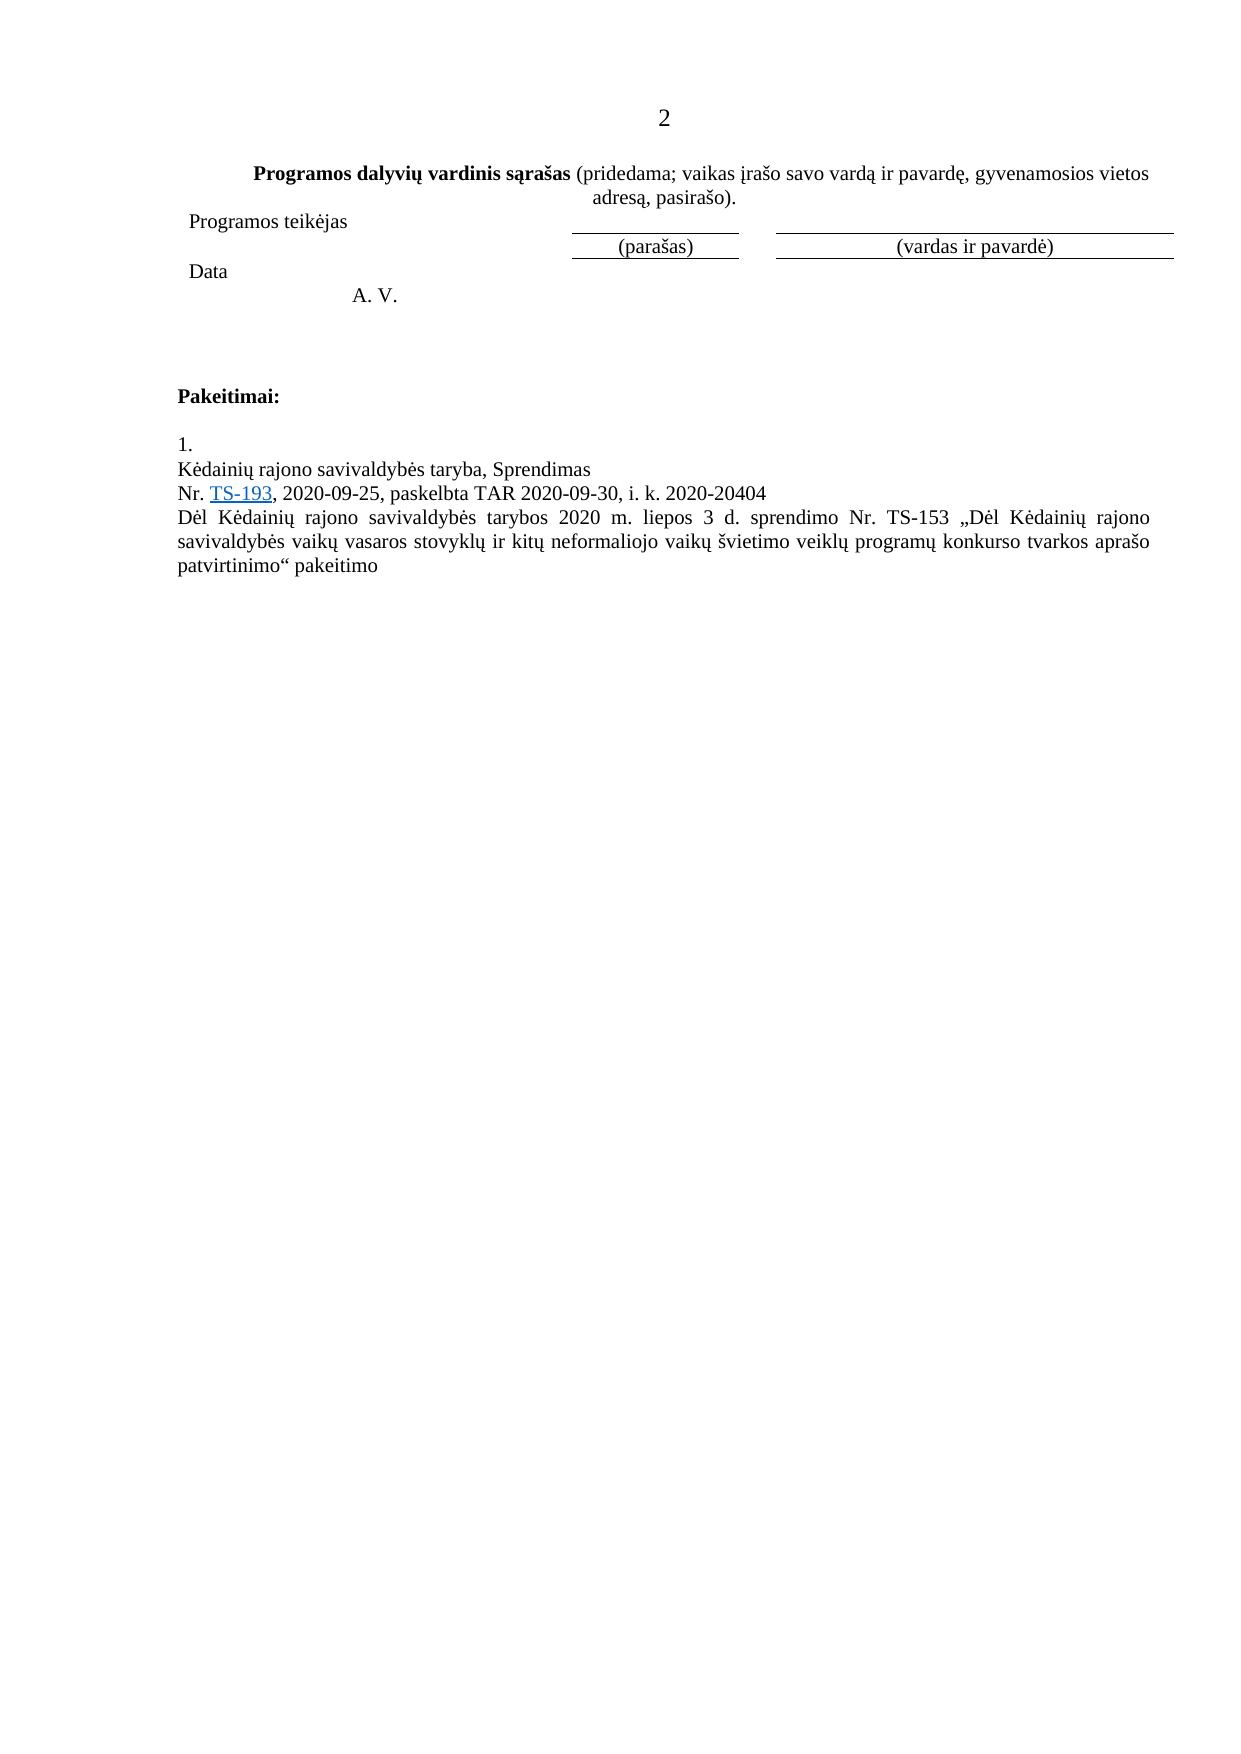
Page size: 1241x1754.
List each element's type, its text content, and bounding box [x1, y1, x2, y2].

table_cell [739, 233, 776, 258]
table_cell [177, 233, 572, 258]
text 1. [177, 432, 1152, 456]
table_cell [739, 258, 776, 283]
text Nr. TS-193, 2020-09-25, paskelbta TAR 2020-09-30, i. k. 2020-20404 [177, 481, 1152, 504]
table_header [776, 209, 1174, 233]
table_header [572, 209, 739, 233]
table_cell (vardas ir pavardė) [776, 234, 1174, 258]
text Pakeitimai: [177, 384, 1152, 408]
text Programos dalyvių vardinis sąrašas (pridedama; vaikas įrašo savo vardą ir pavardę, gyvenamosios vietos adresą, pasirašo). [177, 161, 1152, 209]
table_header Programos teikėjas [177, 209, 572, 233]
table_cell [776, 259, 1174, 283]
table_cell [776, 283, 1174, 307]
text Kėdainių rajono savivaldybės taryba, Sprendimas [177, 456, 1152, 481]
table_cell [739, 283, 776, 307]
table_cell (parašas) [572, 234, 739, 258]
text Dėl Kėdainių rajono savivaldybės tarybos 2020 m. liepos 3 d. sprendimo Nr. TS-153 „Dėl Kėdainių rajono savivaldybės vaikų vasaros stovyklų ir kitų neformaliojo vaikų švietimo veiklų programų konkurso tvarkos aprašo patvirtinimo“ pakeitimo [177, 504, 1152, 577]
table_header [739, 209, 776, 233]
table_cell [572, 259, 739, 283]
table_cell A. V. [177, 283, 572, 307]
table_cell [572, 283, 739, 307]
table_cell Data [177, 258, 572, 283]
